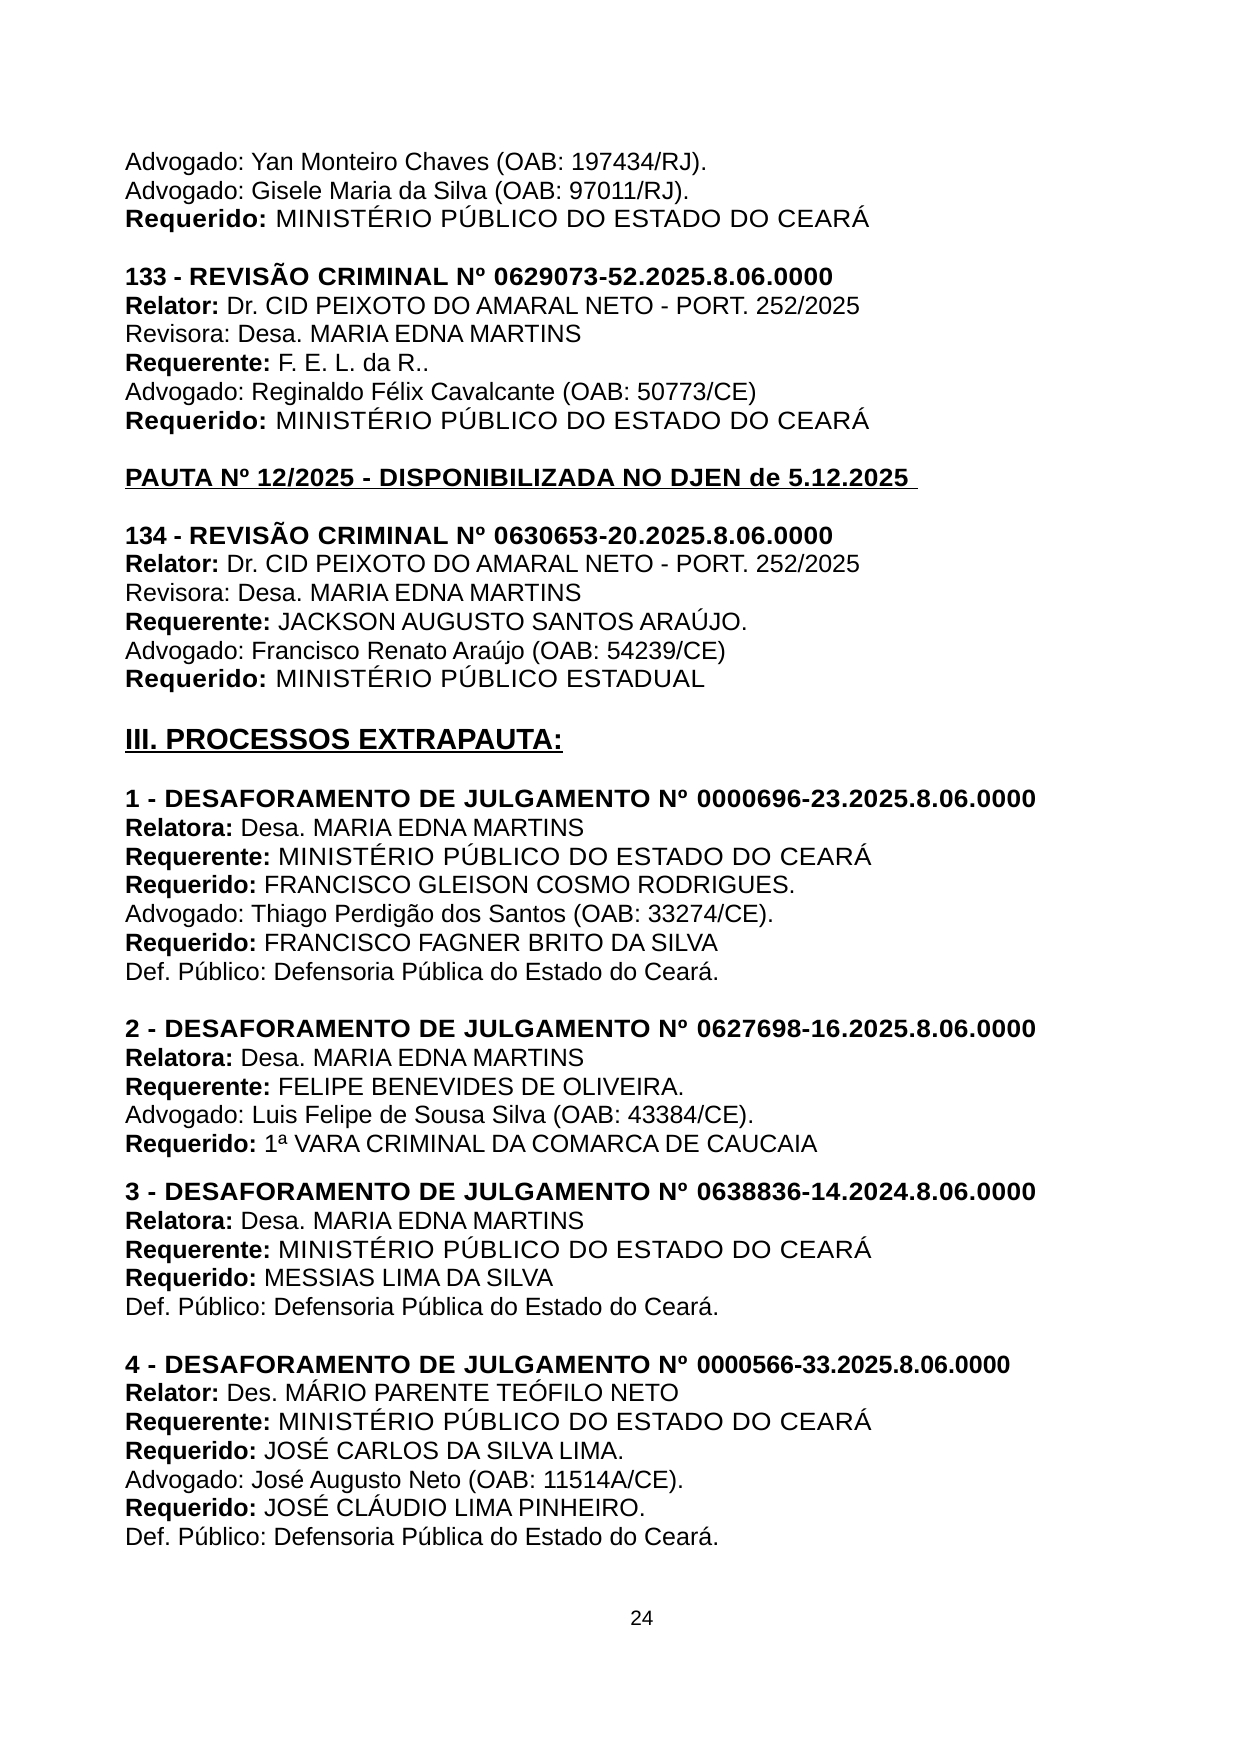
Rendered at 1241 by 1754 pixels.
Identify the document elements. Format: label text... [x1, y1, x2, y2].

text PAUTA Nº 12/2025 - DISPONIBILIZADA NO DJEN de 5.12.2025 [125, 463, 1158, 492]
text Requerido: MINISTÉRIO PÚBLICO ESTADUAL [125, 664, 1158, 693]
text Def. Público: Defensoria Pública do Estado do Ceará. [125, 1292, 1159, 1321]
text Relatora: Desa. MARIA EDNA MARTINS [125, 1043, 1159, 1072]
text Requerente: MINISTÉRIO PÚBLICO DO ESTADO DO CEARÁ [125, 842, 1159, 870]
text Requerente: JACKSON AUGUSTO SANTOS ARAÚJO. [125, 607, 1158, 636]
text 4 - DESAFORAMENTO DE JULGAMENTO Nº 0000566-33.2025.8.06.0000 [125, 1349, 1159, 1378]
text Def. Público: Defensoria Pública do Estado do Ceará. [125, 1522, 1159, 1551]
text Relatora: Desa. MARIA EDNA MARTINS [125, 1206, 1159, 1234]
text Requerido: FRANCISCO GLEISON COSMO RODRIGUES. [125, 870, 1159, 899]
text Advogado: José Augusto Neto (OAB: 11514A/CE). [125, 1464, 1159, 1493]
text Requerente: MINISTÉRIO PÚBLICO DO ESTADO DO CEARÁ [125, 1407, 1159, 1436]
text 134 - REVISÃO CRIMINAL Nº 0630653-20.2025.8.06.0000 [125, 521, 1159, 549]
text Requerido: MINISTÉRIO PÚBLICO DO ESTADO DO CEARÁ [125, 406, 1158, 434]
text Advogado: Yan Monteiro Chaves (OAB: 197434/RJ). [125, 147, 1158, 176]
text Advogado: Luis Felipe de Sousa Silva (OAB: 43384/CE). [125, 1100, 1159, 1129]
text Advogado: Reginaldo Félix Cavalcante (OAB: 50773/CE) [125, 377, 1158, 406]
text Relator: Dr. CID PEIXOTO DO AMARAL NETO - PORT. 252/2025 [125, 291, 1158, 319]
text Def. Público: Defensoria Pública do Estado do Ceará. [125, 957, 1159, 985]
text 1 - DESAFORAMENTO DE JULGAMENTO Nº 0000696-23.2025.8.06.0000 [125, 784, 1159, 813]
text Requerente: MINISTÉRIO PÚBLICO DO ESTADO DO CEARÁ [125, 1234, 1159, 1263]
text Advogado: Thiago Perdigão dos Santos (OAB: 33274/CE). [125, 899, 1159, 928]
text Requerente: F. E. L. da R.. [125, 348, 1158, 377]
text Requerido: FRANCISCO FAGNER BRITO DA SILVA [125, 928, 1159, 957]
text Requerente: FELIPE BENEVIDES DE OLIVEIRA. [125, 1072, 1159, 1100]
text 2 - DESAFORAMENTO DE JULGAMENTO Nº 0627698-16.2025.8.06.0000 [125, 1014, 1159, 1043]
text III. PROCESSOS EXTRAPAUTA: [125, 722, 1158, 755]
text Requerido: JOSÉ CLÁUDIO LIMA PINHEIRO. [125, 1493, 1159, 1522]
text Revisora: Desa. MARIA EDNA MARTINS [125, 578, 1158, 607]
text Advogado: Gisele Maria da Silva (OAB: 97011/RJ). [125, 176, 1158, 204]
text Relator: Des. MÁRIO PARENTE TEÓFILO NETO [125, 1378, 1159, 1407]
text Advogado: Francisco Renato Araújo (OAB: 54239/CE) [125, 636, 1158, 664]
text 3 - DESAFORAMENTO DE JULGAMENTO Nº 0638836-14.2024.8.06.0000 [125, 1177, 1159, 1206]
text Requerido: 1ª VARA CRIMINAL DA COMARCA DE CAUCAIA [125, 1129, 1159, 1158]
text 133 - REVISÃO CRIMINAL Nº 0629073-52.2025.8.06.0000 [125, 262, 1159, 291]
text Requerido: JOSÉ CARLOS DA SILVA LIMA. [125, 1436, 1159, 1464]
text Revisora: Desa. MARIA EDNA MARTINS [125, 319, 1158, 348]
text Requerido: MINISTÉRIO PÚBLICO DO ESTADO DO CEARÁ [125, 204, 1158, 233]
text Relatora: Desa. MARIA EDNA MARTINS [125, 813, 1159, 842]
text Relator: Dr. CID PEIXOTO DO AMARAL NETO - PORT. 252/2025 [125, 549, 1158, 578]
text Requerido: MESSIAS LIMA DA SILVA [125, 1263, 1159, 1292]
